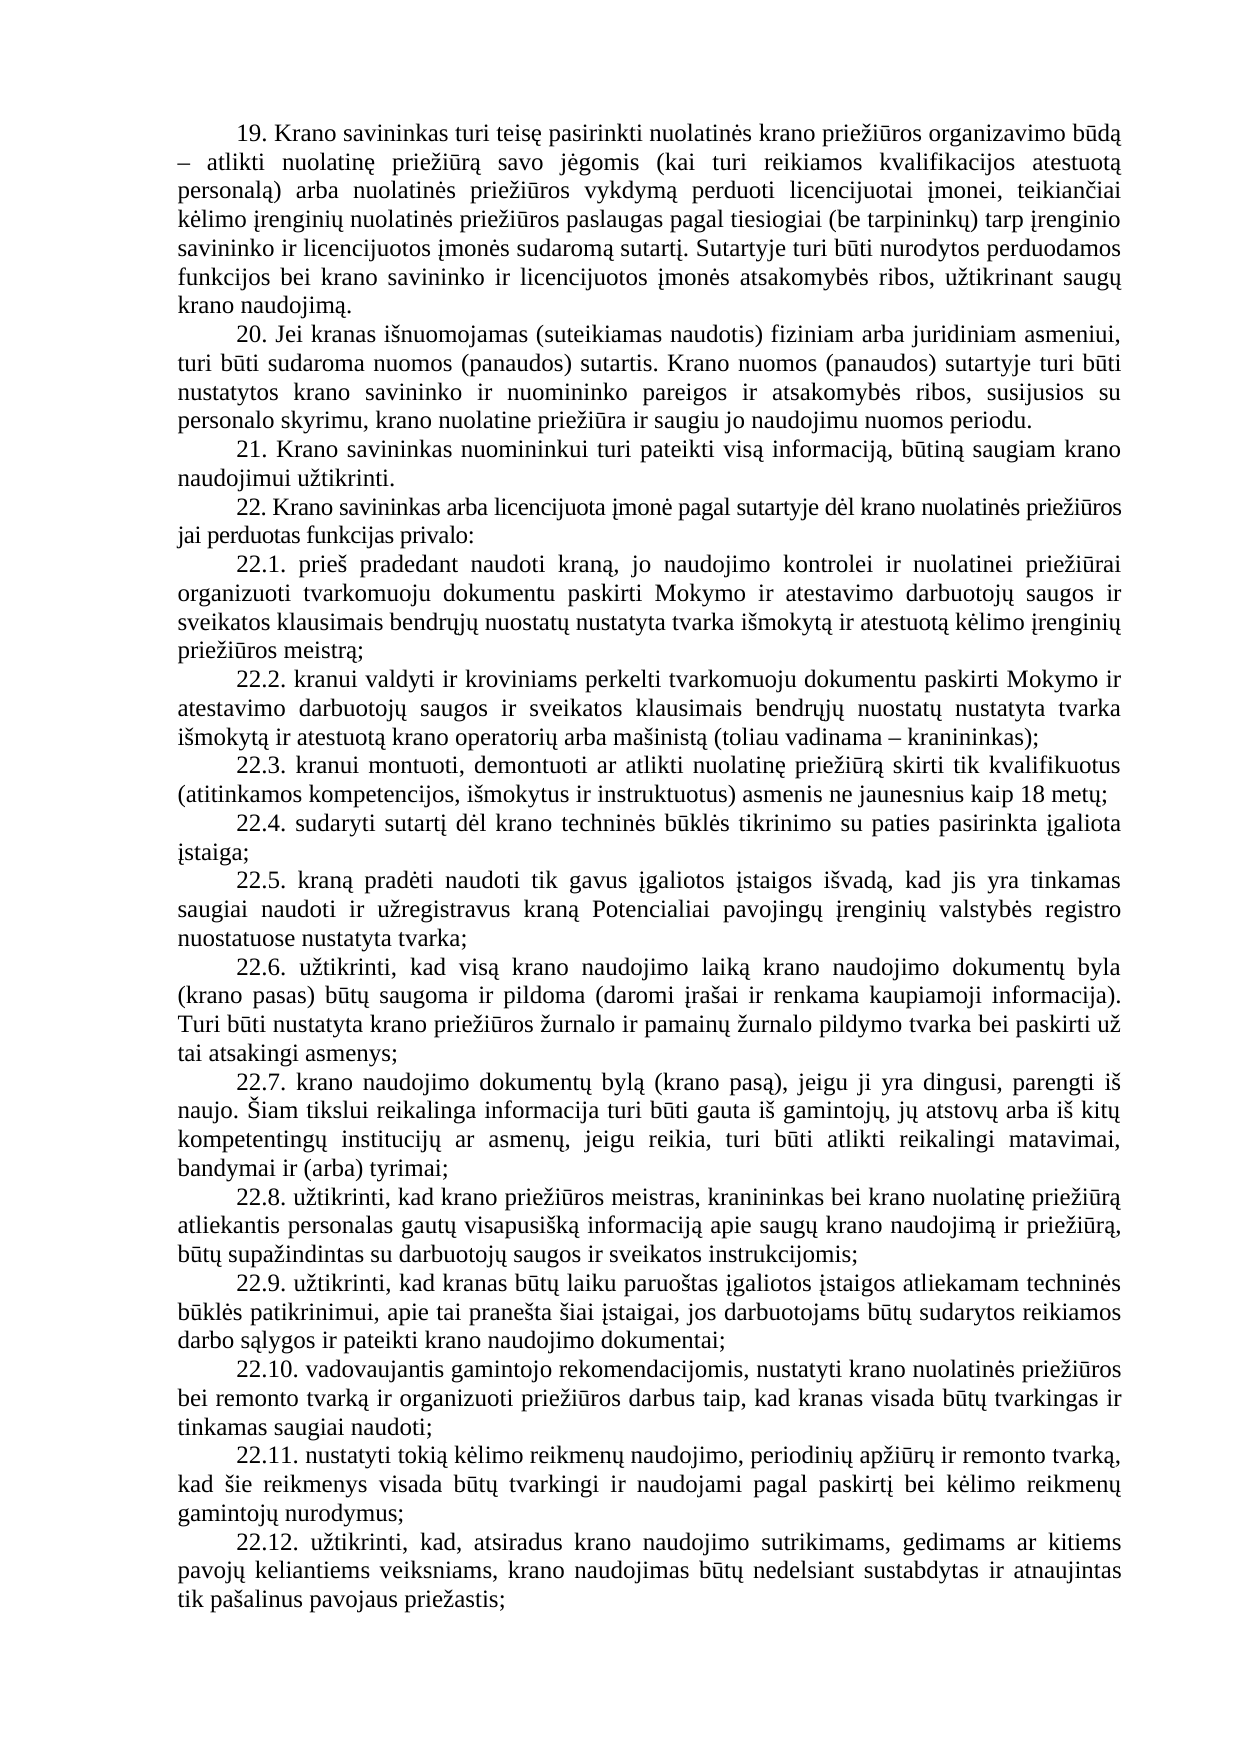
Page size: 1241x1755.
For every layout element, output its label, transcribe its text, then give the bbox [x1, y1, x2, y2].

text 22.12. užtikrinti, kad, atsiradus krano naudojimo sutrikimams, gedimams ar kitiems pavojų keliantiems veiksniams, krano naudojimas būtų nedelsiant sustabdytas ir atnaujintas tik pašalinus pavojaus priežastis; [177, 1527, 1122, 1613]
text 22.7. krano naudojimo dokumentų bylą (krano pasą), jeigu ji yra dingusi, parengti iš naujo. Šiam tikslui reikalinga informacija turi būti gauta iš gamintojų, jų atstovų arba iš kitų kompetentingų institucijų ar asmenų, jeigu reikia, turi būti atlikti reikalingi matavimai, bandymai ir (arba) tyrimai; [177, 1067, 1122, 1182]
text 22.5. kraną pradėti naudoti tik gavus įgaliotos įstaigos išvadą, kad jis yra tinkamas saugiai naudoti ir užregistravus kraną Potencialiai pavojingų įrenginių valstybės registro nuostatuose nustatyta tvarka; [177, 866, 1122, 952]
text 22.2. kranui valdyti ir kroviniams perkelti tvarkomuoju dokumentu paskirti Mokymo ir atestavimo darbuotojų saugos ir sveikatos klausimais bendrųjų nuostatų nustatyta tvarka išmokytą ir atestuotą krano operatorių arba mašinistą (toliau vadinama – kranininkas); [177, 664, 1122, 751]
text 22. Krano savininkas arba licencijuota įmonė pagal sutartyje dėl krano nuolatinės priežiūros jai perduotas funkcijas privalo: [177, 492, 1122, 549]
text 22.1. prieš pradedant naudoti kraną, jo naudojimo kontrolei ir nuolatinei priežiūrai organizuoti tvarkomuoju dokumentu paskirti Mokymo ir atestavimo darbuotojų saugos ir sveikatos klausimais bendrųjų nuostatų nustatyta tvarka išmokytą ir atestuotą kėlimo įrenginių priežiūros meistrą; [177, 549, 1122, 664]
text 21. Krano savininkas nuomininkui turi pateikti visą informaciją, būtiną saugiam krano naudojimui užtikrinti. [177, 434, 1122, 492]
text 22.9. užtikrinti, kad kranas būtų laiku paruoštas įgaliotos įstaigos atliekamam techninės būklės patikrinimui, apie tai pranešta šiai įstaigai, jos darbuotojams būtų sudarytos reikiamos darbo sąlygos ir pateikti krano naudojimo dokumentai; [177, 1268, 1122, 1354]
text 22.6. užtikrinti, kad visą krano naudojimo laiką krano naudojimo dokumentų byla (krano pasas) būtų saugoma ir pildoma (daromi įrašai ir renkama kaupiamoji informacija). Turi būti nustatyta krano priežiūros žurnalo ir pamainų žurnalo pildymo tvarka bei paskirti už tai atsakingi asmenys; [177, 952, 1122, 1067]
text 22.4. sudaryti sutartį dėl krano techninės būklės tikrinimo su paties pasirinkta įgaliota įstaiga; [177, 808, 1122, 866]
text 22.11. nustatyti tokią kėlimo reikmenų naudojimo, periodinių apžiūrų ir remonto tvarką, kad šie reikmenys visada būtų tvarkingi ir naudojami pagal paskirtį bei kėlimo reikmenų gamintojų nurodymus; [177, 1441, 1122, 1527]
text 22.8. užtikrinti, kad krano priežiūros meistras, kranininkas bei krano nuolatinę priežiūrą atliekantis personalas gautų visapusišką informaciją apie saugų krano naudojimą ir priežiūrą, būtų supažindintas su darbuotojų saugos ir sveikatos instrukcijomis; [177, 1182, 1122, 1268]
text 22.3. kranui montuoti, demontuoti ar atlikti nuolatinę priežiūrą skirti tik kvalifikuotus (atitinkamos kompetencijos, išmokytus ir instruktuotus) asmenis ne jaunesnius kaip 18 metų; [177, 751, 1122, 808]
text 20. Jei kranas išnuomojamas (suteikiamas naudotis) fiziniam arba juridiniam asmeniui, turi būti sudaroma nuomos (panaudos) sutartis. Krano nuomos (panaudos) sutartyje turi būti nustatytos krano savininko ir nuomininko pareigos ir atsakomybės ribos, susijusios su personalo skyrimu, krano nuolatine priežiūra ir saugiu jo naudojimu nuomos periodu. [177, 319, 1122, 434]
text 22.10. vadovaujantis gamintojo rekomendacijomis, nustatyti krano nuolatinės priežiūros bei remonto tvarką ir organizuoti priežiūros darbus taip, kad kranas visada būtų tvarkingas ir tinkamas saugiai naudoti; [177, 1354, 1122, 1441]
text 19. Krano savininkas turi teisę pasirinkti nuolatinės krano priežiūros organizavimo būdą – atlikti nuolatinę priežiūrą savo jėgomis (kai turi reikiamos kvalifikacijos atestuotą personalą) arba nuolatinės priežiūros vykdymą perduoti licencijuotai įmonei, teikiančiai kėlimo įrenginių nuolatinės priežiūros paslaugas pagal tiesiogiai (be tarpininkų) tarp įrenginio savininko ir licencijuotos įmonės sudaromą sutartį. Sutartyje turi būti nurodytos perduodamos funkcijos bei krano savininko ir licencijuotos įmonės atsakomybės ribos, užtikrinant saugų krano naudojimą. [177, 118, 1122, 319]
